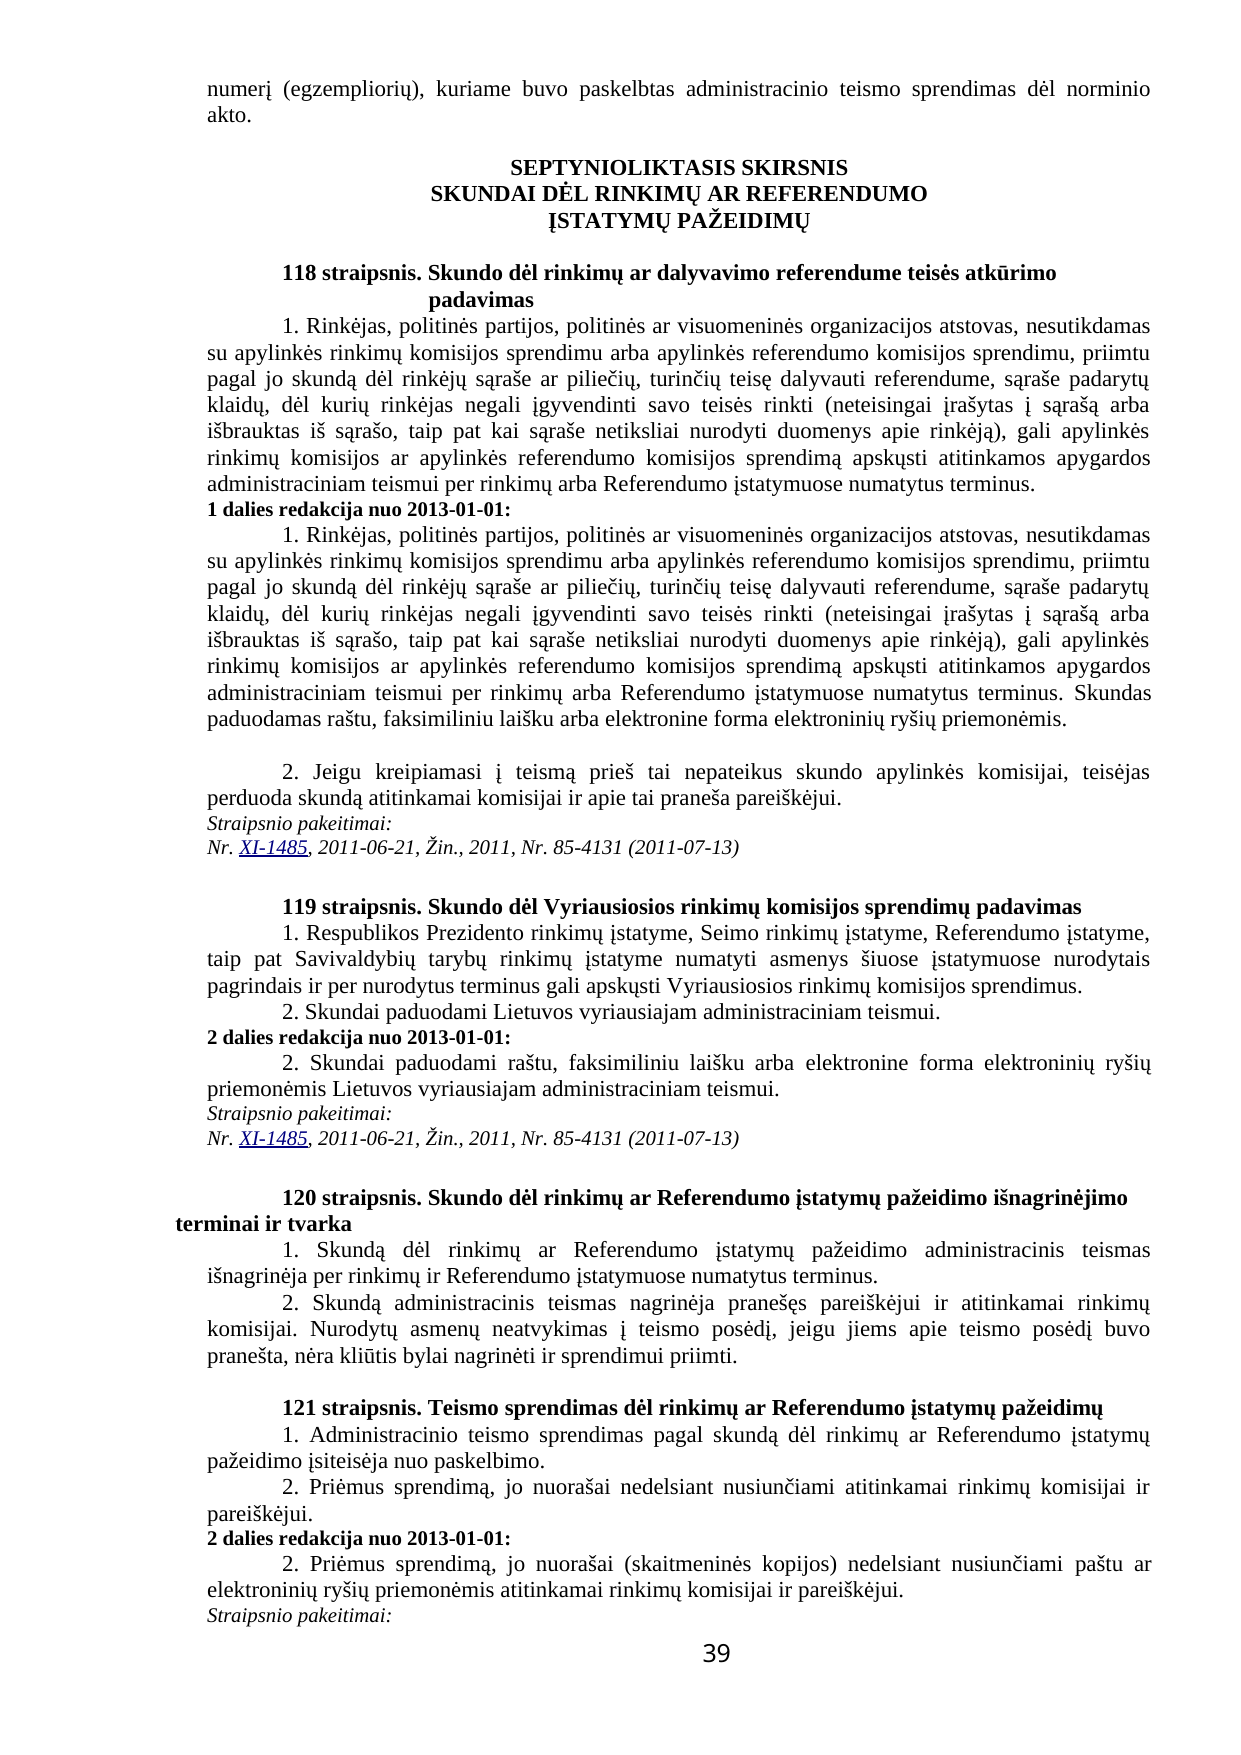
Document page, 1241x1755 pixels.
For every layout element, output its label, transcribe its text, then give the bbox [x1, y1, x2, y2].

text 119 straipsnis. Skundo dėl Vyriausiosios rinkimų komisijos sprendimų padavimas [282, 893, 1152, 919]
text SEPTYNIOLIKTASIS SKIRSNIS [207, 154, 1152, 180]
text 1. Skundą dėl rinkimų ar Referendumo įstatymų pažeidimo administracinis teismas išnagrinėja per rinkimų ir Referendumo įstatymuose numatytus terminus. [207, 1236, 1152, 1289]
text 2. Skundai paduodami Lietuvos vyriausiajam administraciniam teismui. [207, 998, 1152, 1024]
text 120 straipsnis. Skundo dėl rinkimų ar Referendumo įstatymų pažeidimo išnagrinėjimo [282, 1183, 1152, 1210]
text numerį (egzempliorių), kuriame buvo paskelbtas administracinio teismo sprendimas dėl norminio akto. [207, 75, 1152, 128]
text padavimas [428, 286, 1152, 312]
text 1. Respublikos Prezidento rinkimų įstatyme, Seimo rinkimų įstatyme, Referendumo įstatyme, taip pat Savivaldybių tarybų rinkimų įstatyme numatyti asmenys šiuose įstatymuose nurodytais pagrindais ir per nurodytus terminus gali apskųsti Vyriausiosios rinkimų komisijos sprendimus. [207, 919, 1152, 998]
text 2. Jeigu kreipiamasi į teismą prieš tai nepateikus skundo apylinkės komisijai, teisėjas perduoda skundą atitinkamai komisijai ir apie tai praneša pareiškėjui. [207, 758, 1152, 811]
text 2. Skundą administracinis teismas nagrinėja pranešęs pareiškėjui ir atitinkamai rinkimų komisijai. Nurodytų asmenų neatvykimas į teismo posėdį, jeigu jiems apie teismo posėdį buvo pranešta, nėra kliūtis bylai nagrinėti ir sprendimui priimti. [207, 1289, 1152, 1368]
text ĮSTATYMŲ PAŽEIDIMŲ [207, 207, 1152, 233]
text Straipsnio pakeitimai: [207, 1603, 1152, 1627]
text 2. Skundai paduodami raštu, faksimiliniu laišku arba elektronine forma elektroninių ryšių priemonėmis Lietuvos vyriausiajam administraciniam teismui. [207, 1049, 1152, 1101]
text 1 dalies redakcija nuo 2013-01-01: [207, 497, 1152, 521]
text terminai ir tvarka [175, 1210, 1152, 1236]
text 2. Priėmus sprendimą, jo nuorašai nedelsiant nusiunčiami atitinkamai rinkimų komisijai ir pareiškėjui. [207, 1473, 1152, 1526]
text 1. Rinkėjas, politinės partijos, politinės ar visuomeninės organizacijos atstovas, nesutikdamas su apylinkės rinkimų komisijos sprendimu arba apylinkės referendumo komisijos sprendimu, priimtu pagal jo skundą dėl rinkėjų sąraše ar piliečių, turinčių teisę dalyvauti referendume, sąraše padarytų klaidų, dėl kurių rinkėjas negali įgyvendinti savo teisės rinkti (neteisingai įrašytas į sąrašą arba išbrauktas iš sąrašo, taip pat kai sąraše netiksliai nurodyti duomenys apie rinkėją), gali apylinkės rinkimų komisijos ar apylinkės referendumo komisijos sprendimą apskųsti atitinkamos apygardos administraciniam teismui per rinkimų arba Referendumo įstatymuose numatytus terminus. Skundas paduodamas raštu, faksimiliniu laišku arba elektronine forma elektroninių ryšių priemonėmis. [207, 521, 1152, 732]
text SKUNDAI DĖL RINKIMŲ AR REFERENDUMO [207, 180, 1152, 207]
text Nr. XI-1485, 2011-06-21, Žin., 2011, Nr. 85-4131 (2011-07-13) [207, 1125, 1152, 1149]
text 2 dalies redakcija nuo 2013-01-01: [207, 1526, 1152, 1550]
text 121 straipsnis. Teismo sprendimas dėl rinkimų ar Referendumo įstatymų pažeidimų [282, 1394, 1152, 1421]
text 118 straipsnis. Skundo dėl rinkimų ar dalyvavimo referendume teisės atkūrimo [282, 259, 1152, 286]
text Straipsnio pakeitimai: [207, 1101, 1152, 1125]
text Nr. XI-1485, 2011-06-21, Žin., 2011, Nr. 85-4131 (2011-07-13) [207, 835, 1152, 859]
text 1. Rinkėjas, politinės partijos, politinės ar visuomeninės organizacijos atstovas, nesutikdamas su apylinkės rinkimų komisijos sprendimu arba apylinkės referendumo komisijos sprendimu, priimtu pagal jo skundą dėl rinkėjų sąraše ar piliečių, turinčių teisę dalyvauti referendume, sąraše padarytų klaidų, dėl kurių rinkėjas negali įgyvendinti savo teisės rinkti (neteisingai įrašytas į sąrašą arba išbrauktas iš sąrašo, taip pat kai sąraše netiksliai nurodyti duomenys apie rinkėją), gali apylinkės rinkimų komisijos ar apylinkės referendumo komisijos sprendimą apskųsti atitinkamos apygardos administraciniam teismui per rinkimų arba Referendumo įstatymuose numatytus terminus. [207, 312, 1152, 497]
text 2 dalies redakcija nuo 2013-01-01: [207, 1024, 1152, 1049]
text Straipsnio pakeitimai: [207, 811, 1152, 835]
text 2. Priėmus sprendimą, jo nuorašai (skaitmeninės kopijos) nedelsiant nusiunčiami paštu ar elektroninių ryšių priemonėmis atitinkamai rinkimų komisijai ir pareiškėjui. [207, 1550, 1152, 1603]
text 1. Administracinio teismo sprendimas pagal skundą dėl rinkimų ar Referendumo įstatymų pažeidimo įsiteisėja nuo paskelbimo. [207, 1421, 1152, 1473]
